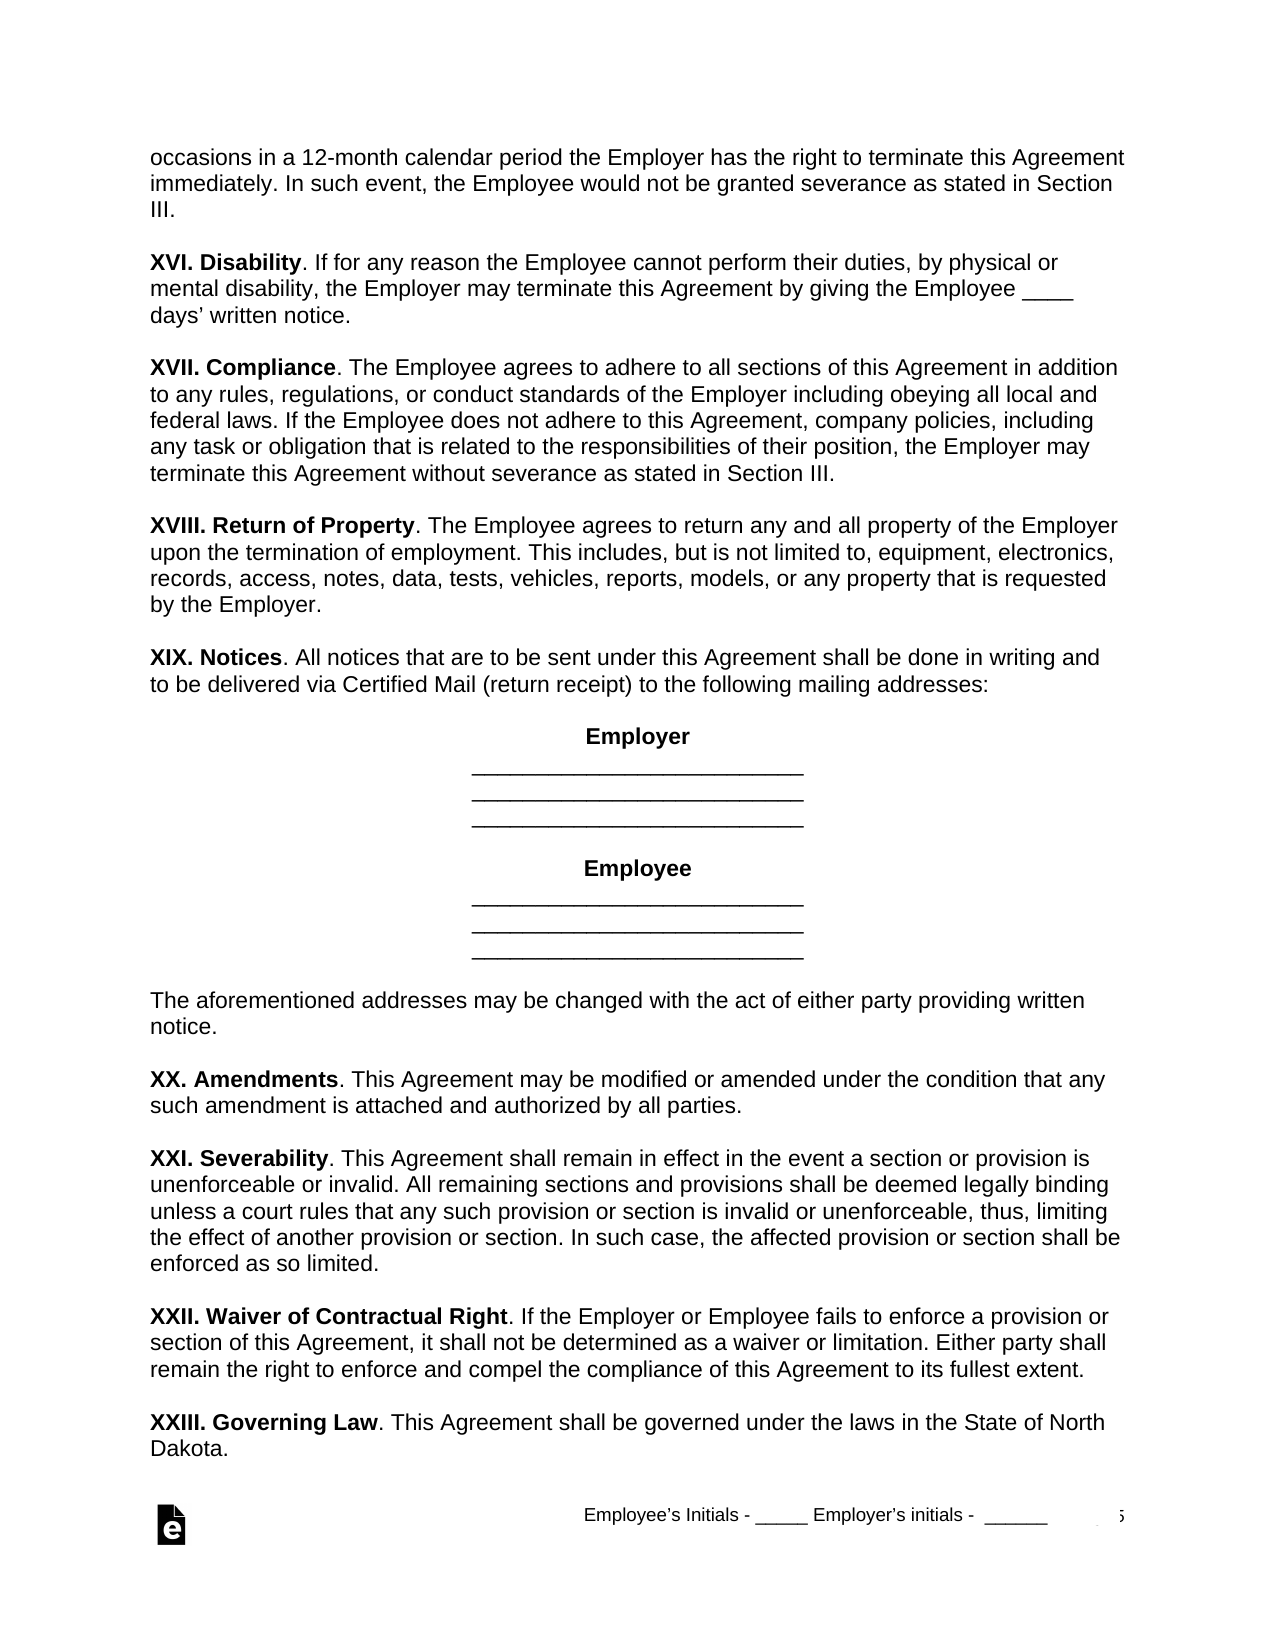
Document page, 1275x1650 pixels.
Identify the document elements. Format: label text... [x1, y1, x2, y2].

text __________________________ [150, 802, 1125, 829]
text __________________________ [150, 776, 1125, 802]
text __________________________ [150, 934, 1125, 960]
text XVIII. Return of Property. The Employee agrees to return any and all property of the Employer upon the termination of employment. This includes, but is not limited to, equipment, electronics, records, access, notes, data, tests, vehicles, reports, models, or any property that is requested by the Employer. [150, 512, 1125, 618]
text XX. Amendments. This Agreement may be modified or amended under the condition that any such amendment is attached and authorized by all parties. [150, 1066, 1125, 1118]
text Employer [150, 723, 1125, 749]
text The aforementioned addresses may be changed with the act of either party providing written notice. [150, 987, 1125, 1039]
text __________________________ [150, 881, 1125, 908]
text XXII. Waiver of Contractual Right. If the Employer or Employee fails to enforce a provision or section of this Agreement, it shall not be determined as a waiver or limitation. Either party shall remain the right to enforce and compel the compliance of this Agreement to its fullest extent. [150, 1303, 1125, 1382]
text Employee [150, 855, 1125, 881]
text XVII. Compliance. The Employee agrees to adhere to all sections of this Agreement in addition to any rules, regulations, or conduct standards of the Employer including obeying all local and federal laws. If the Employee does not adhere to this Agreement, company policies, including any task or obligation that is related to the responsibilities of their position, the Employer may terminate this Agreement without severance as stated in Section III. [150, 354, 1125, 486]
text __________________________ [150, 908, 1125, 934]
text __________________________ [150, 749, 1125, 776]
text XIX. Notices. All notices that are to be sent under this Agreement shall be done in writing and to be delivered via Certified Mail (return receipt) to the following mailing addresses: [150, 644, 1125, 697]
text XXI. Severability. This Agreement shall remain in effect in the event a section or provision is unenforceable or invalid. All remaining sections and provisions shall be deemed legally binding unless a court rules that any such provision or section is invalid or unenforceable, thus, limiting the effect of another provision or section. In such case, the affected provision or section shall be enforced as so limited. [150, 1145, 1125, 1277]
text occasions in a 12-month calendar period the Employer has the right to terminate this Agreement immediately. In such event, the Employee would not be granted severance as stated in Section III. [150, 143, 1125, 222]
text XVI. Disability. If for any reason the Employee cannot perform their duties, by physical or mental disability, the Employer may terminate this Agreement by giving the Employee ____ days’ written notice. [150, 249, 1125, 328]
text XXIII. Governing Law. This Agreement shall be governed under the laws in the State of North Dakota. [150, 1408, 1125, 1461]
